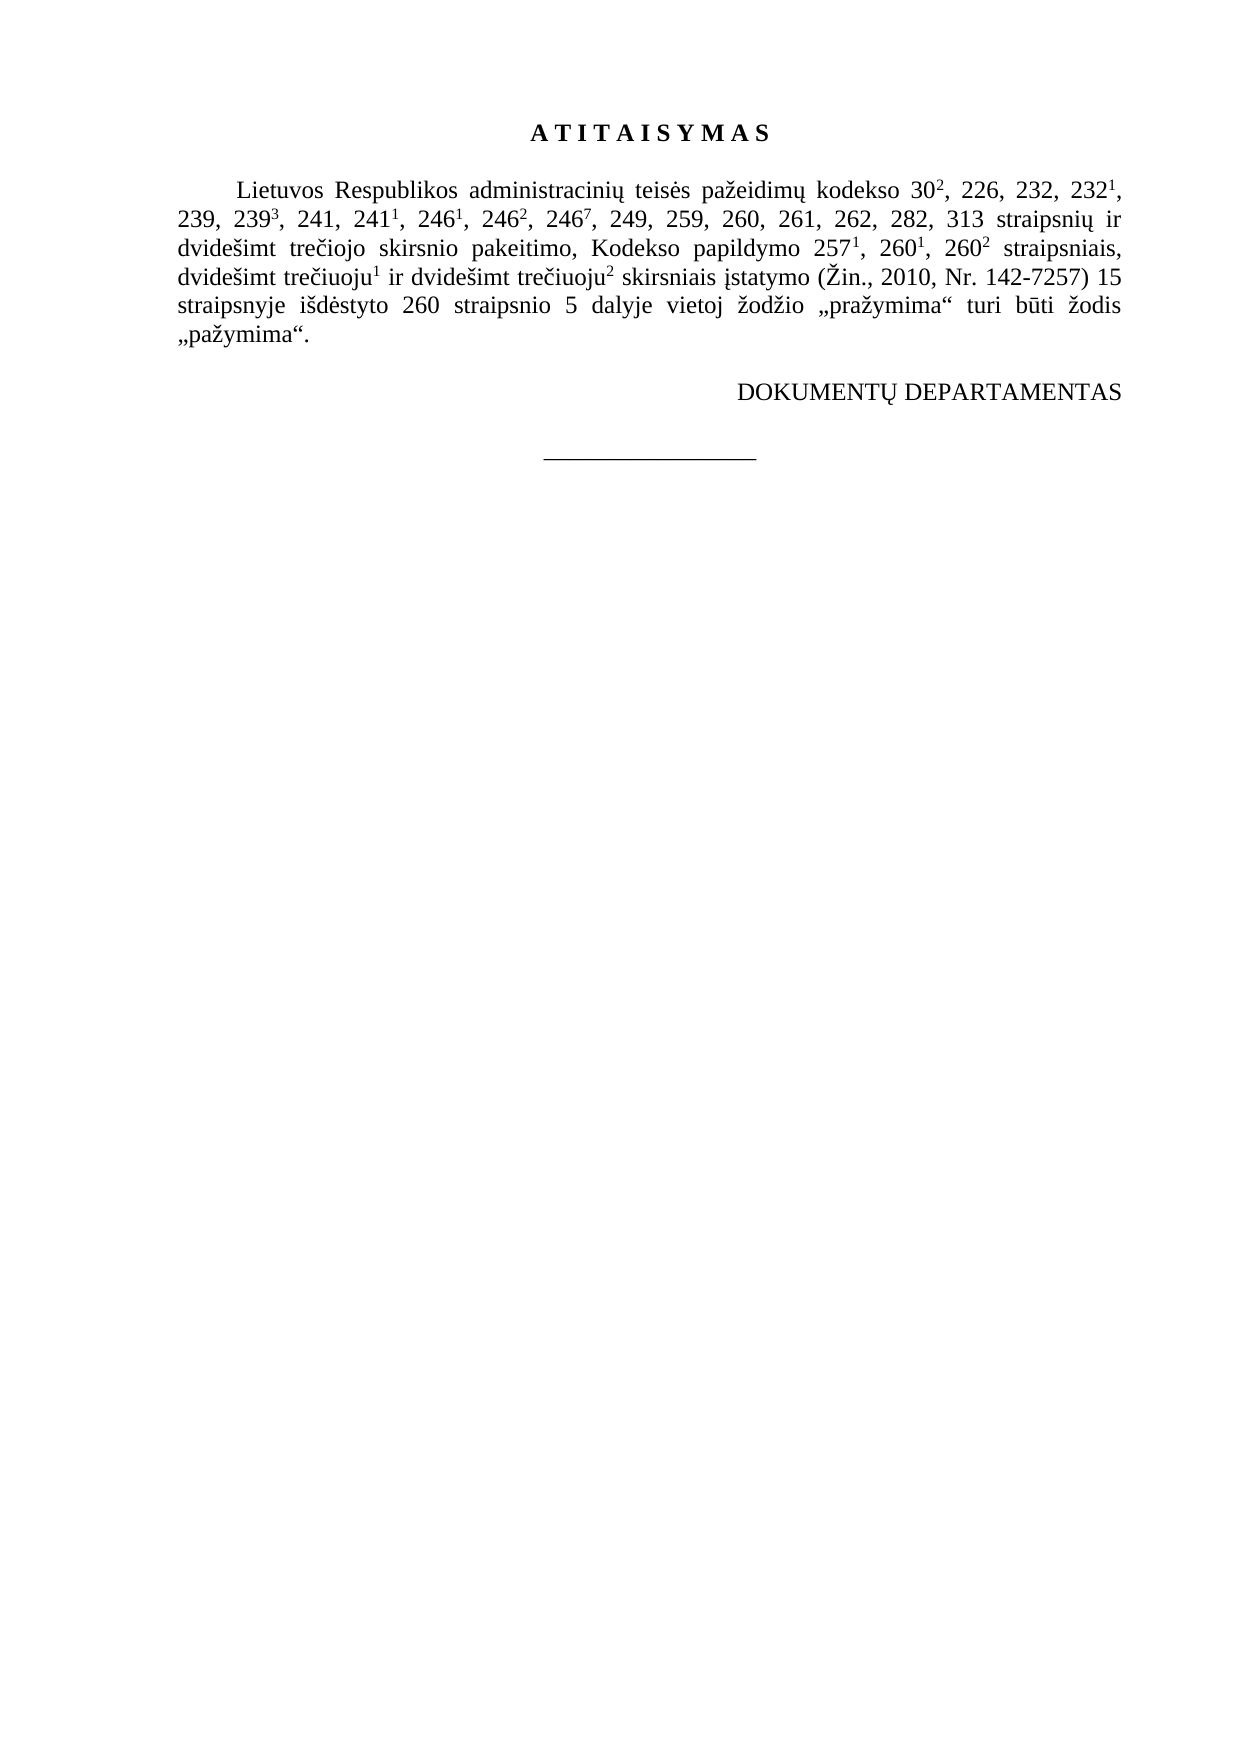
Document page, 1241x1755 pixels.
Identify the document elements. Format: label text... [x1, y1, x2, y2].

text ATITAISYMAS [177, 118, 1122, 147]
text _________________ [177, 434, 1122, 463]
text Dokumentų departamentas [177, 377, 1122, 406]
text Lietuvos Respublikos administracinių teisės pažeidimų kodekso 302, 226, 232, 2321, 239, 2393, 241, 2411, 2461, 2462, 2467, 249, 259, 260, 261, 262, 282, 313 straipsnių ir dvidešimt trečiojo skirsnio pakeitimo, Kodekso papildymo 2571, 2601, 2602 straipsniais, dvidešimt trečiuoju1 ir dvidešimt trečiuoju2 skirsniais įstatymo (Žin., 2010, Nr. 142-7257) 15 straipsnyje išdėstyto 260 straipsnio 5 dalyje vietoj žodžio „pražymima“ turi būti žodis „pažymima“. [177, 176, 1122, 348]
